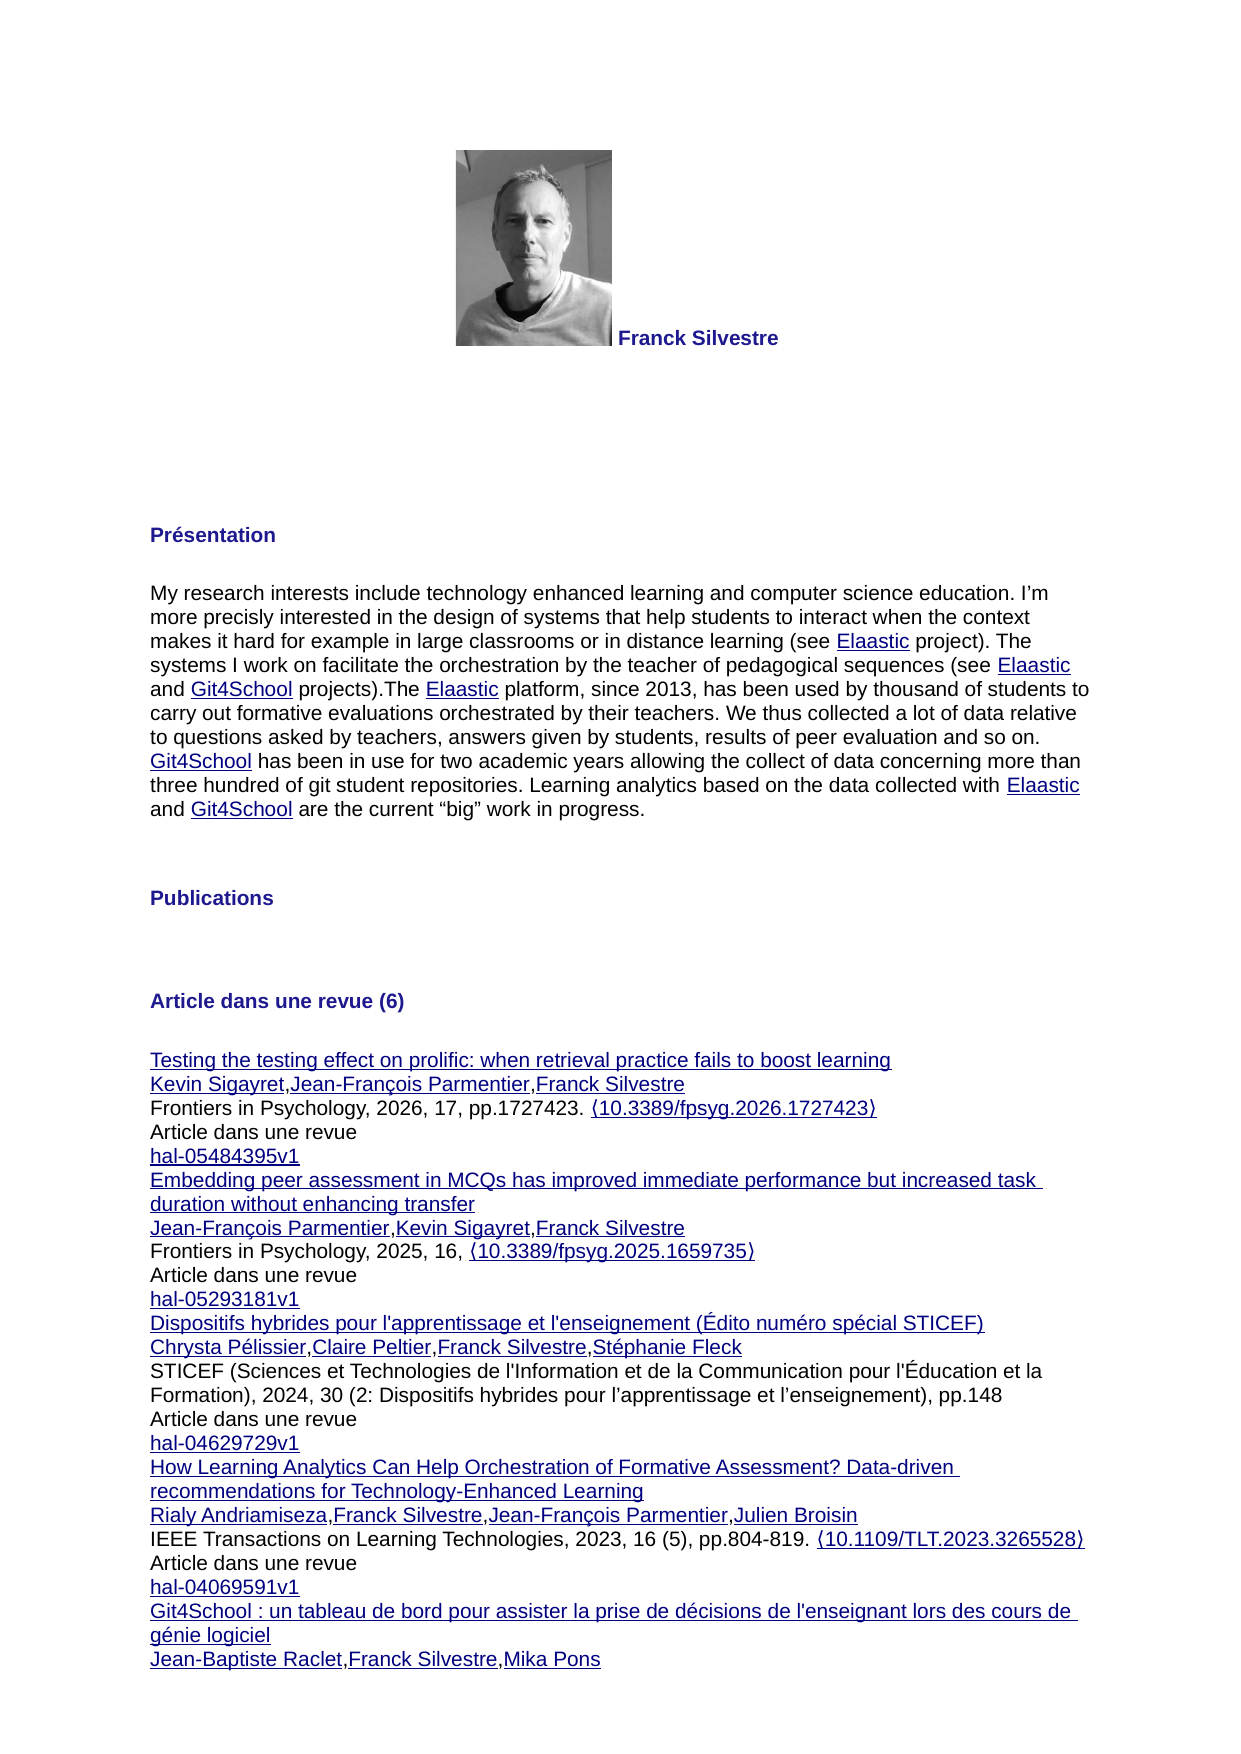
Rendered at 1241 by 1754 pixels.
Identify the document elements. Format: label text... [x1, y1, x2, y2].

picture [455, 150, 612, 346]
table_cell Git4School : un tableau de bord pour assister la prise de décisions de l'enseignant lors des cours de génie logiciel Jean-Baptiste Raclet,Franck Silvestre,Mika Pons [150, 1599, 1090, 1671]
subtitle Article dans une revue (6) [150, 989, 1090, 1013]
table_cell Dispositifs hybrides pour l'apprentissage et l'enseignement (Édito numéro spécial STICEF) Chrysta Pélissier,Claire Peltier,Franck Silvestre,Stéphanie Fleck STICEF (Sciences et Technologies de l'Information et de la Communication pour l'Éducation et la Formation), 2024, 30 (2: Dispositifs hybrides pour l’apprentissage et l’enseignement), pp.148 Article dans une revue hal-04629729v1 [150, 1311, 1090, 1455]
text My research interests include technology enhanced learning and computer science education. I’m more precisly interested in the design of systems that help students to interact when the context makes it hard for example in large classrooms or in distance learning (see Elaastic project). The systems I work on facilitate the orchestration by the teacher of pedagogical sequences (see Elaastic and Git4School projects).The Elaastic platform, since 2013, has been used by thousand of students to carry out formative evaluations orchestrated by their teachers. We thus collected a lot of data relative to questions asked by teachers, answers given by students, results of peer evaluation and so on. Git4School has been in use for two academic years allowing the collect of data concerning more than three hundred of git student repositories. Learning analytics based on the data collected with Elaastic and Git4School are the current “big” work in progress. [150, 581, 1090, 821]
table_header Testing the testing effect on prolific: when retrieval practice fails to boost learning Kevin Sigayret,Jean-François Parmentier,Franck Silvestre Frontiers in Psychology, 2026, 17, pp.1727423. ⟨10.3389/fpsyg.2026.1727423⟩ Article dans une revue hal-05484395v1 [150, 1048, 1090, 1167]
subtitle Présentation [150, 523, 1090, 547]
subtitle Publications [150, 886, 1090, 910]
table_cell Embedding peer assessment in MCQs has improved immediate performance but increased task duration without enhancing transfer Jean-François Parmentier,Kevin Sigayret,Franck Silvestre Frontiers in Psychology, 2025, 16, ⟨10.3389/fpsyg.2025.1659735⟩ Article dans une revue hal-05293181v1 [150, 1168, 1090, 1311]
table_cell How Learning Analytics Can Help Orchestration of Formative Assessment? Data-driven recommendations for Technology-Enhanced Learning Rialy Andriamiseza,Franck Silvestre,Jean-François Parmentier,Julien Broisin IEEE Transactions on Learning Technologies, 2023, 16 (5), pp.804-819. ⟨10.1109/TLT.2023.3265528⟩ Article dans une revue hal-04069591v1 [150, 1455, 1090, 1599]
subtitle Franck Silvestre [150, 150, 1090, 350]
